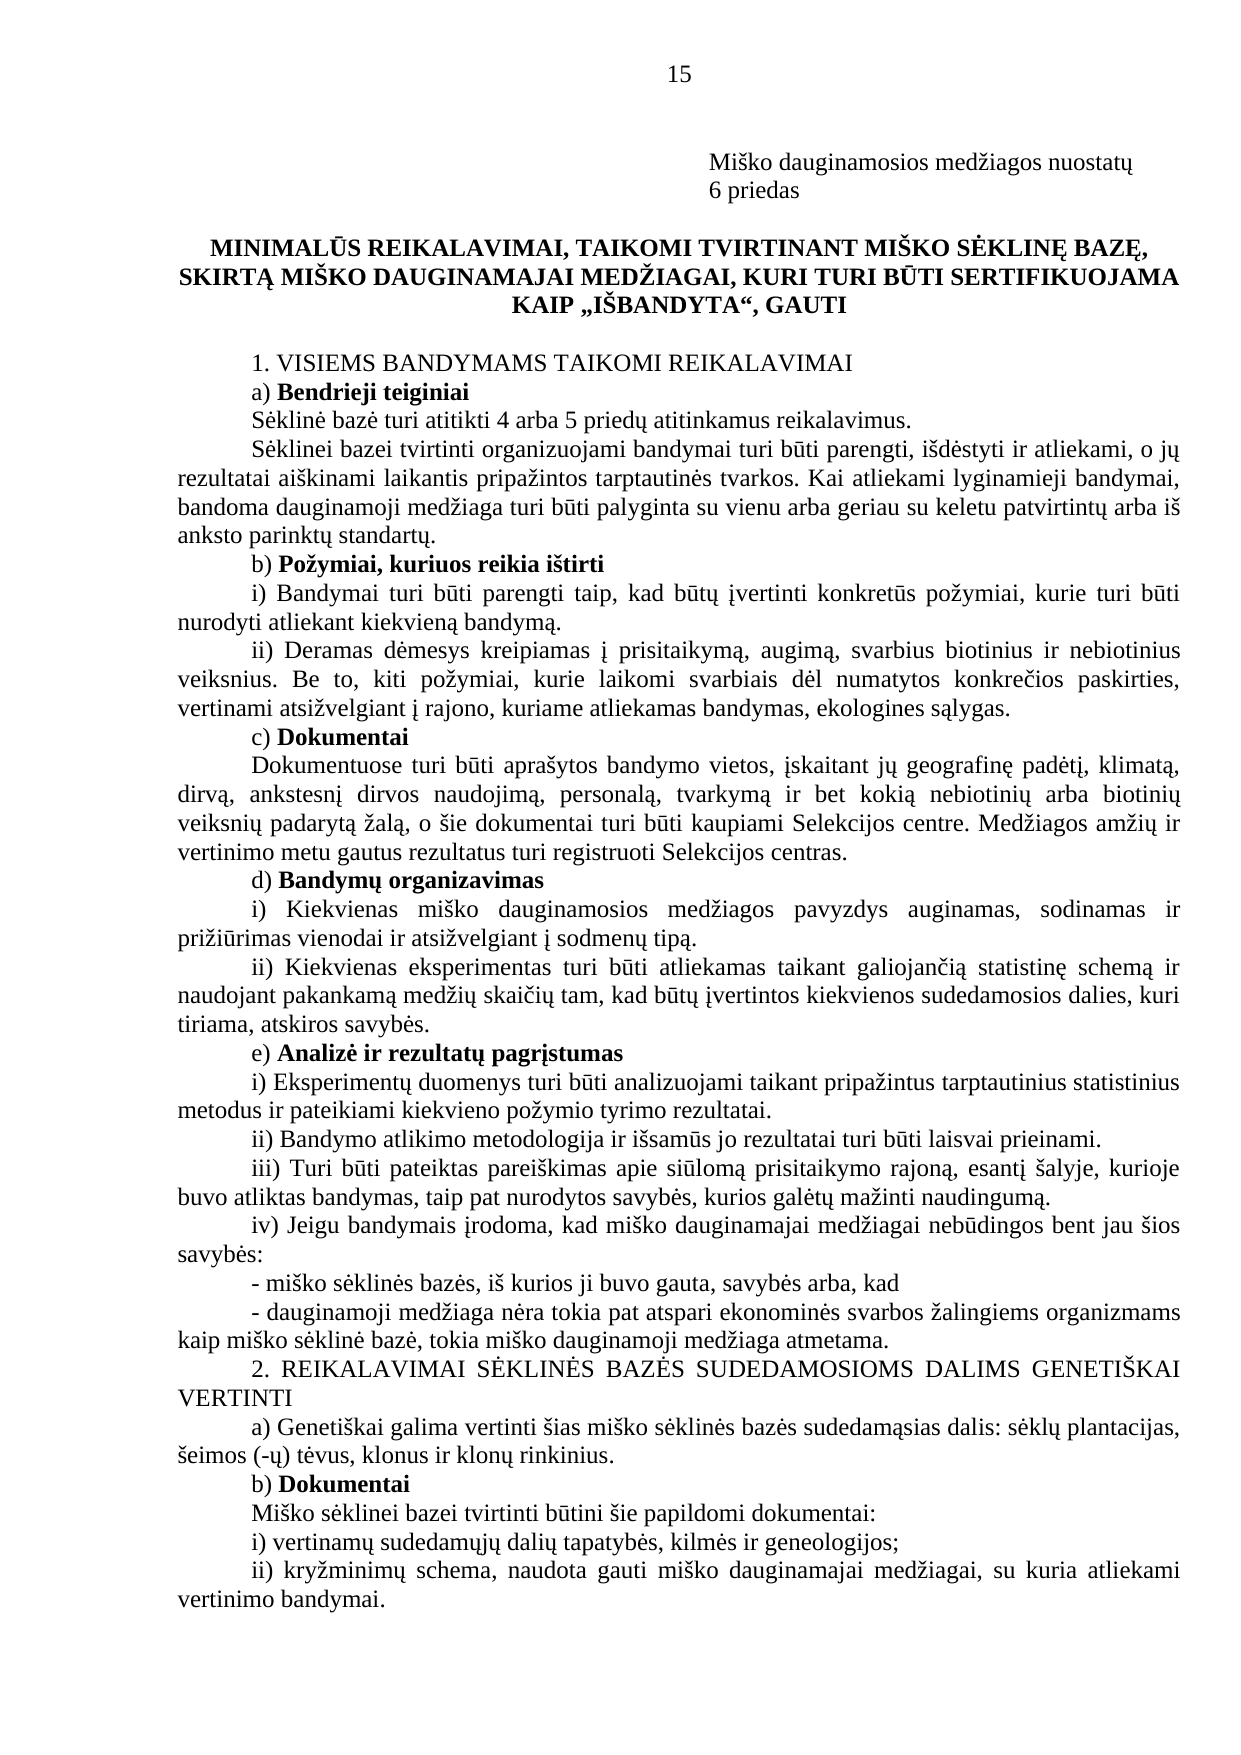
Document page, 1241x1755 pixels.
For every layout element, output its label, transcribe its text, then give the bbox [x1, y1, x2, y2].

text d) Bandymų organizavimas [177, 866, 1181, 894]
text MINIMALŪS REIKALAVIMAI, TAIKOMI TVIRTINANT MIŠKO SĖKLINĘ BAZĘ, SKIRTĄ MIŠKO DAUGINAMAJAI MEDŽIAGAI, KURI TURI BŪTI SERTIFIKUOJAMA KAIP „IŠBANDYTA“, GAUTI [177, 233, 1181, 319]
text Sėklinei bazei tvirtinti organizuojami bandymai turi būti parengti, išdėstyti ir atliekami, o jų rezultatai aiškinami laikantis pripažintos tarptautinės tvarkos. Kai atliekami lyginamieji bandymai, bandoma dauginamoji medžiaga turi būti palyginta su vienu arba geriau su keletu patvirtintų arba iš anksto parinktų standartų. [177, 434, 1181, 549]
text i) vertinamų sudedamųjų dalių tapatybės, kilmės ir geneologijos; [177, 1527, 1181, 1556]
text i) Eksperimentų duomenys turi būti analizuojami taikant pripažintus tarptautinius statistinius metodus ir pateikiami kiekvieno požymio tyrimo rezultatai. [177, 1067, 1181, 1124]
text i) Kiekvienas miško dauginamosios medžiagos pavyzdys auginamas, sodinamas ir prižiūrimas vienodai ir atsižvelgiant į sodmenų tipą. [177, 894, 1181, 952]
text iv) Jeigu bandymais įrodoma, kad miško dauginamajai medžiagai nebūdingos bent jau šios savybės: [177, 1211, 1181, 1268]
text ii) Bandymo atlikimo metodologija ir išsamūs jo rezultatai turi būti laisvai prieinami. [177, 1124, 1181, 1153]
text i) Bandymai turi būti parengti taip, kad būtų įvertinti konkretūs požymiai, kurie turi būti nurodyti atliekant kiekvieną bandymą. [177, 578, 1181, 636]
text - miško sėklinės bazės, iš kurios ji buvo gauta, savybės arba, kad [177, 1268, 1181, 1297]
text a) Genetiškai galima vertinti šias miško sėklinės bazės sudedamąsias dalis: sėklų plantacijas, šeimos (-ų) tėvus, klonus ir klonų rinkinius. [177, 1412, 1181, 1469]
text 1. VISIEMS BANDYMAMS TAIKOMI REIKALAVIMAI [177, 348, 1181, 377]
text - dauginamoji medžiaga nėra tokia pat atspari ekonominės svarbos žalingiems organizmams kaip miško sėklinė bazė, tokia miško dauginamoji medžiaga atmetama. [177, 1297, 1181, 1354]
text iii) Turi būti pateiktas pareiškimas apie siūlomą prisitaikymo rajoną, esantį šalyje, kurioje buvo atliktas bandymas, taip pat nurodytos savybės, kurios galėtų mažinti naudingumą. [177, 1153, 1181, 1211]
text a) Bendrieji teiginiai [177, 377, 1181, 406]
text 6 priedas [177, 176, 1181, 204]
text b) Požymiai, kuriuos reikia ištirti [177, 549, 1181, 578]
text Sėklinė bazė turi atitikti 4 arba 5 priedų atitinkamus reikalavimus. [177, 406, 1181, 434]
text e) Analizė ir rezultatų pagrįstumas [177, 1038, 1181, 1067]
text Miško dauginamosios medžiagos nuostatų [177, 147, 1181, 176]
text ii) Deramas dėmesys kreipiamas į prisitaikymą, augimą, svarbius biotinius ir nebiotinius veiksnius. Be to, kiti požymiai, kurie laikomi svarbiais dėl numatytos konkrečios paskirties, vertinami atsižvelgiant į rajono, kuriame atliekamas bandymas, ekologines sąlygas. [177, 636, 1181, 722]
text c) Dokumentai [177, 722, 1181, 751]
text 2. REIKALAVIMAI SĖKLINĖS BAZĖS SUDEDAMOSIOMS DALIMS GENETIŠKAI VERTINTI [177, 1354, 1181, 1412]
text ii) Kiekvienas eksperimentas turi būti atliekamas taikant galiojančią statistinę schemą ir naudojant pakankamą medžių skaičių tam, kad būtų įvertintos kiekvienos sudedamosios dalies, kuri tiriama, atskiros savybės. [177, 952, 1181, 1038]
text b) Dokumentai [177, 1469, 1181, 1498]
text Miško sėklinei bazei tvirtinti būtini šie papildomi dokumentai: [177, 1498, 1181, 1527]
text Dokumentuose turi būti aprašytos bandymo vietos, įskaitant jų geografinę padėtį, klimatą, dirvą, ankstesnį dirvos naudojimą, personalą, tvarkymą ir bet kokią nebiotinių arba biotinių veiksnių padarytą žalą, o šie dokumentai turi būti kaupiami Selekcijos centre. Medžiagos amžių ir vertinimo metu gautus rezultatus turi registruoti Selekcijos centras. [177, 751, 1181, 866]
text ii) kryžminimų schema, naudota gauti miško dauginamajai medžiagai, su kuria atliekami vertinimo bandymai. [177, 1556, 1181, 1613]
